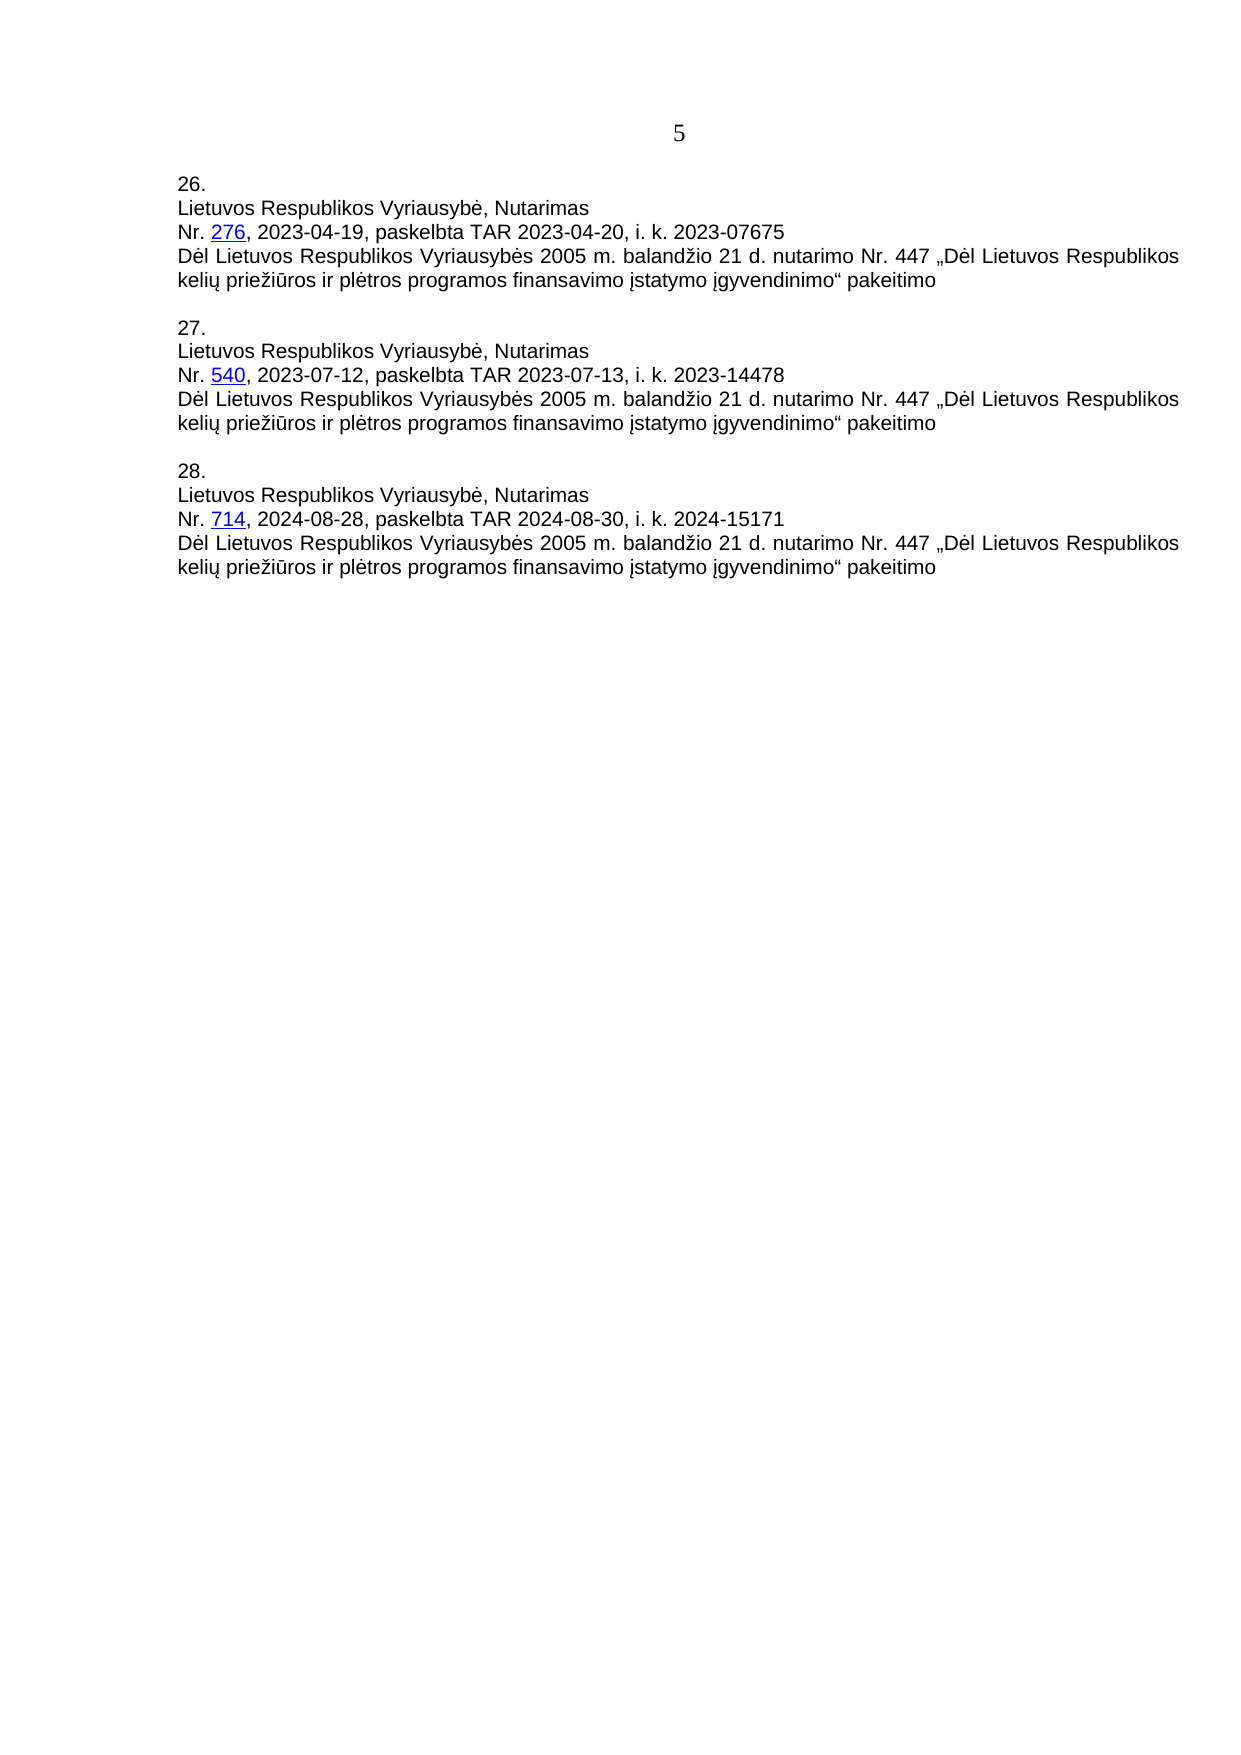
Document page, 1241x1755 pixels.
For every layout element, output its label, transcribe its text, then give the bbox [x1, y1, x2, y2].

text Lietuvos Respublikos Vyriausybė, Nutarimas [177, 196, 1181, 219]
text Dėl Lietuvos Respublikos Vyriausybės 2005 m. balandžio 21 d. nutarimo Nr. 447 „Dėl Lietuvos Respublikos kelių priežiūros ir plėtros programos finansavimo įstatymo įgyvendinimo“ pakeitimo [177, 243, 1181, 291]
text 27. [177, 315, 1181, 339]
text 28. [177, 459, 1181, 483]
text Nr. 540, 2023-07-12, paskelbta TAR 2023-07-13, i. k. 2023-14478 [177, 363, 1181, 387]
text Dėl Lietuvos Respublikos Vyriausybės 2005 m. balandžio 21 d. nutarimo Nr. 447 „Dėl Lietuvos Respublikos kelių priežiūros ir plėtros programos finansavimo įstatymo įgyvendinimo“ pakeitimo [177, 531, 1181, 579]
text Lietuvos Respublikos Vyriausybė, Nutarimas [177, 483, 1181, 507]
text Lietuvos Respublikos Vyriausybė, Nutarimas [177, 339, 1181, 363]
text Dėl Lietuvos Respublikos Vyriausybės 2005 m. balandžio 21 d. nutarimo Nr. 447 „Dėl Lietuvos Respublikos kelių priežiūros ir plėtros programos finansavimo įstatymo įgyvendinimo“ pakeitimo [177, 387, 1181, 435]
text Nr. 276, 2023-04-19, paskelbta TAR 2023-04-20, i. k. 2023-07675 [177, 219, 1181, 243]
text 26. [177, 172, 1181, 196]
text Nr. 714, 2024-08-28, paskelbta TAR 2024-08-30, i. k. 2024-15171 [177, 507, 1181, 531]
